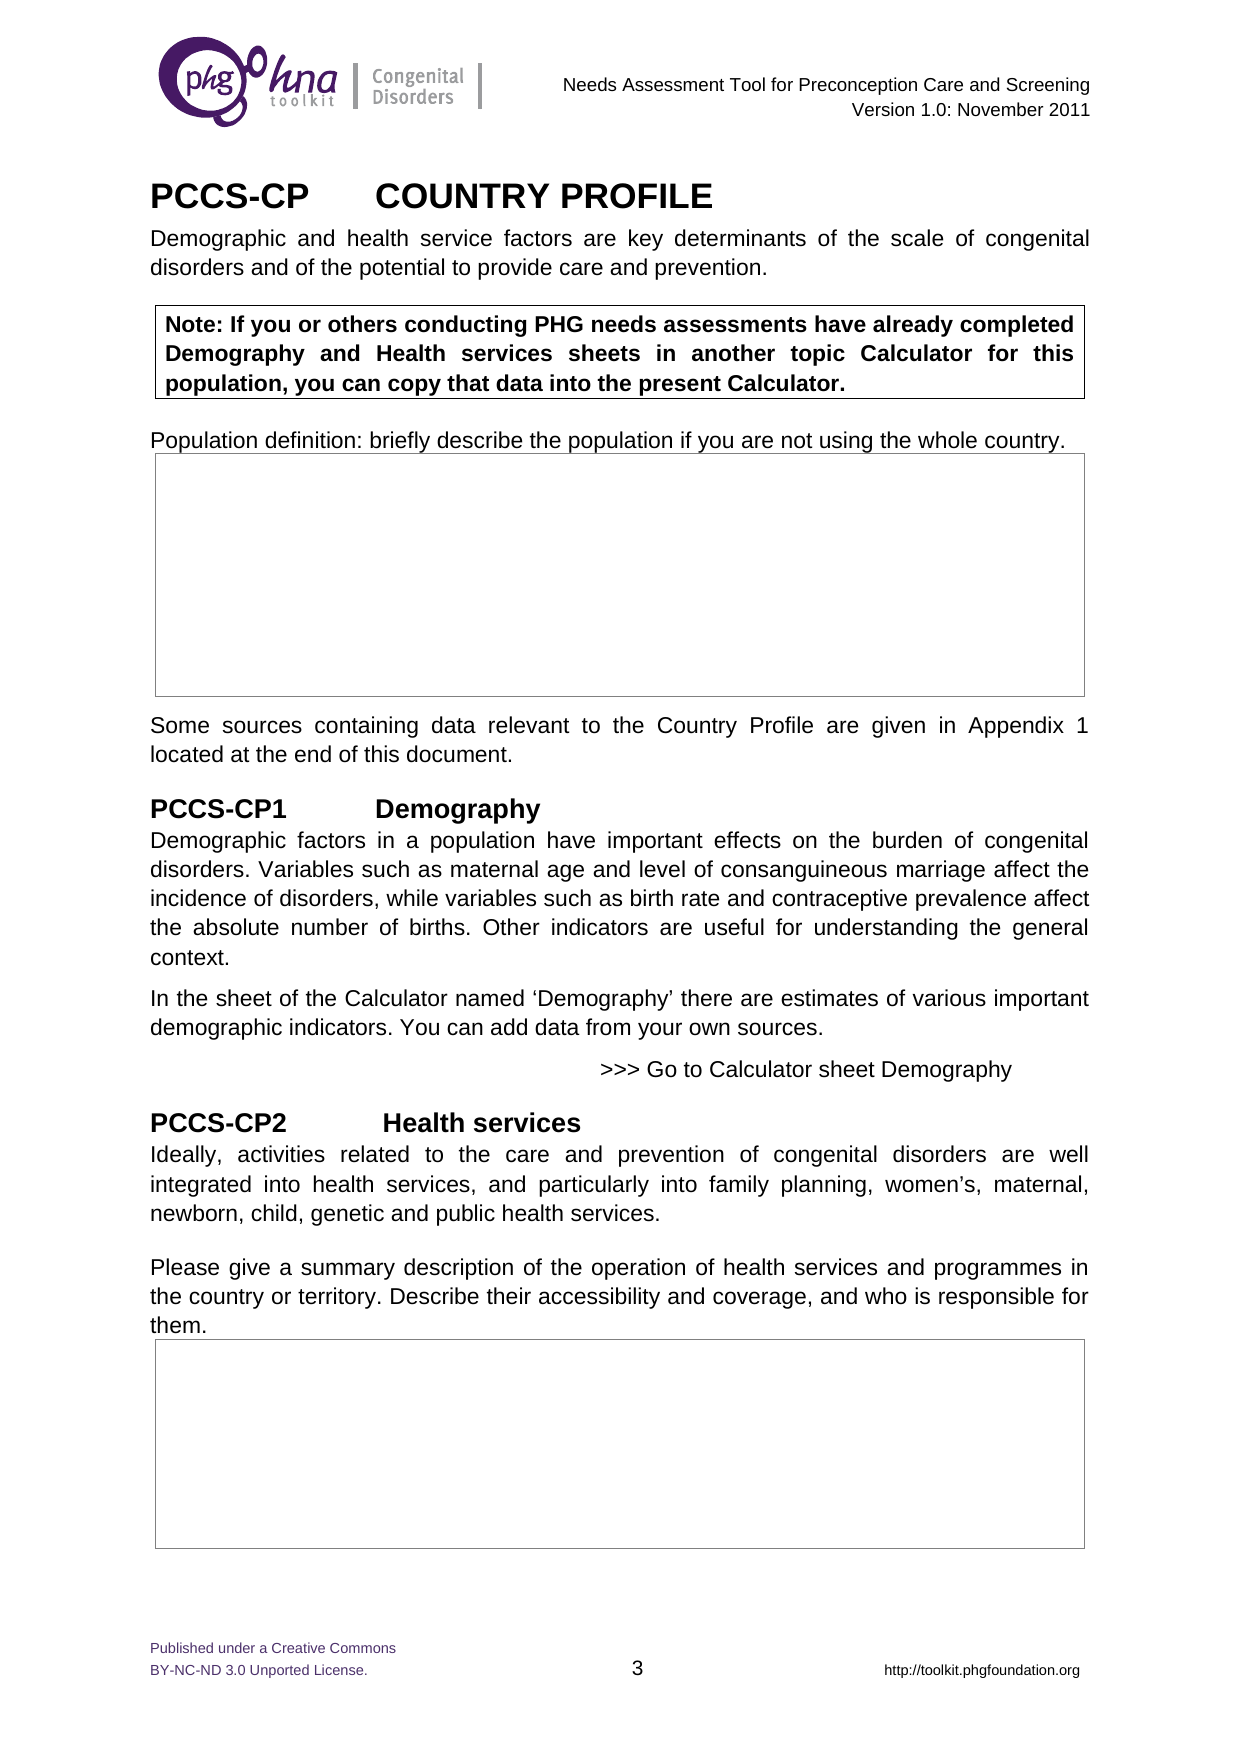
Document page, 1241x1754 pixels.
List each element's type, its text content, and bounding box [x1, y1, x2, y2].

text Note: If you or others conducting PHG needs assessments have already completed Demography and Health services sheets in another topic Calculator for this population, you can copy that data into the present Calculator. [156, 306, 1084, 398]
subtitle Population definition: briefly describe the population if you are not using the whole country. [150, 424, 1090, 453]
text Ideally, activities related to the care and prevention of congenital disorders are well integrated into health services, and particularly into family planning, women’s, maternal, newborn, child, genetic and public health services. [150, 1139, 1090, 1226]
subtitle PCCS-CP1 Demography [150, 793, 1090, 824]
subtitle PCCS-CP2 Health services [150, 1107, 1090, 1139]
text Some sources containing data relevant to the Country Profile are given in Appendix 1 located at the end of this document. [150, 709, 1090, 768]
text >>> Go to Calculator sheet Demography [525, 1053, 1090, 1082]
subtitle Please give a summary description of the operation of health services and programmes in the country or territory. Describe their accessibility and coverage, and who is responsible for them. [150, 1251, 1090, 1339]
text Demographic and health service factors are key determinants of the scale of congenital disorders and of the potential to provide care and prevention. [150, 222, 1090, 280]
subtitle PCCS-CP Country profile [150, 175, 1090, 216]
text Demographic factors in a population have important effects on the burden of congenital disorders. Variables such as maternal age and level of consanguineous marriage affect the incidence of disorders, while variables such as birth rate and contraceptive prevalence affect the absolute number of births. Other indicators are useful for understanding the general context. [150, 824, 1090, 970]
text In the sheet of the Calculator named ‘Demography’ there are estimates of various important demographic indicators. You can add data from your own sources. [150, 982, 1090, 1041]
